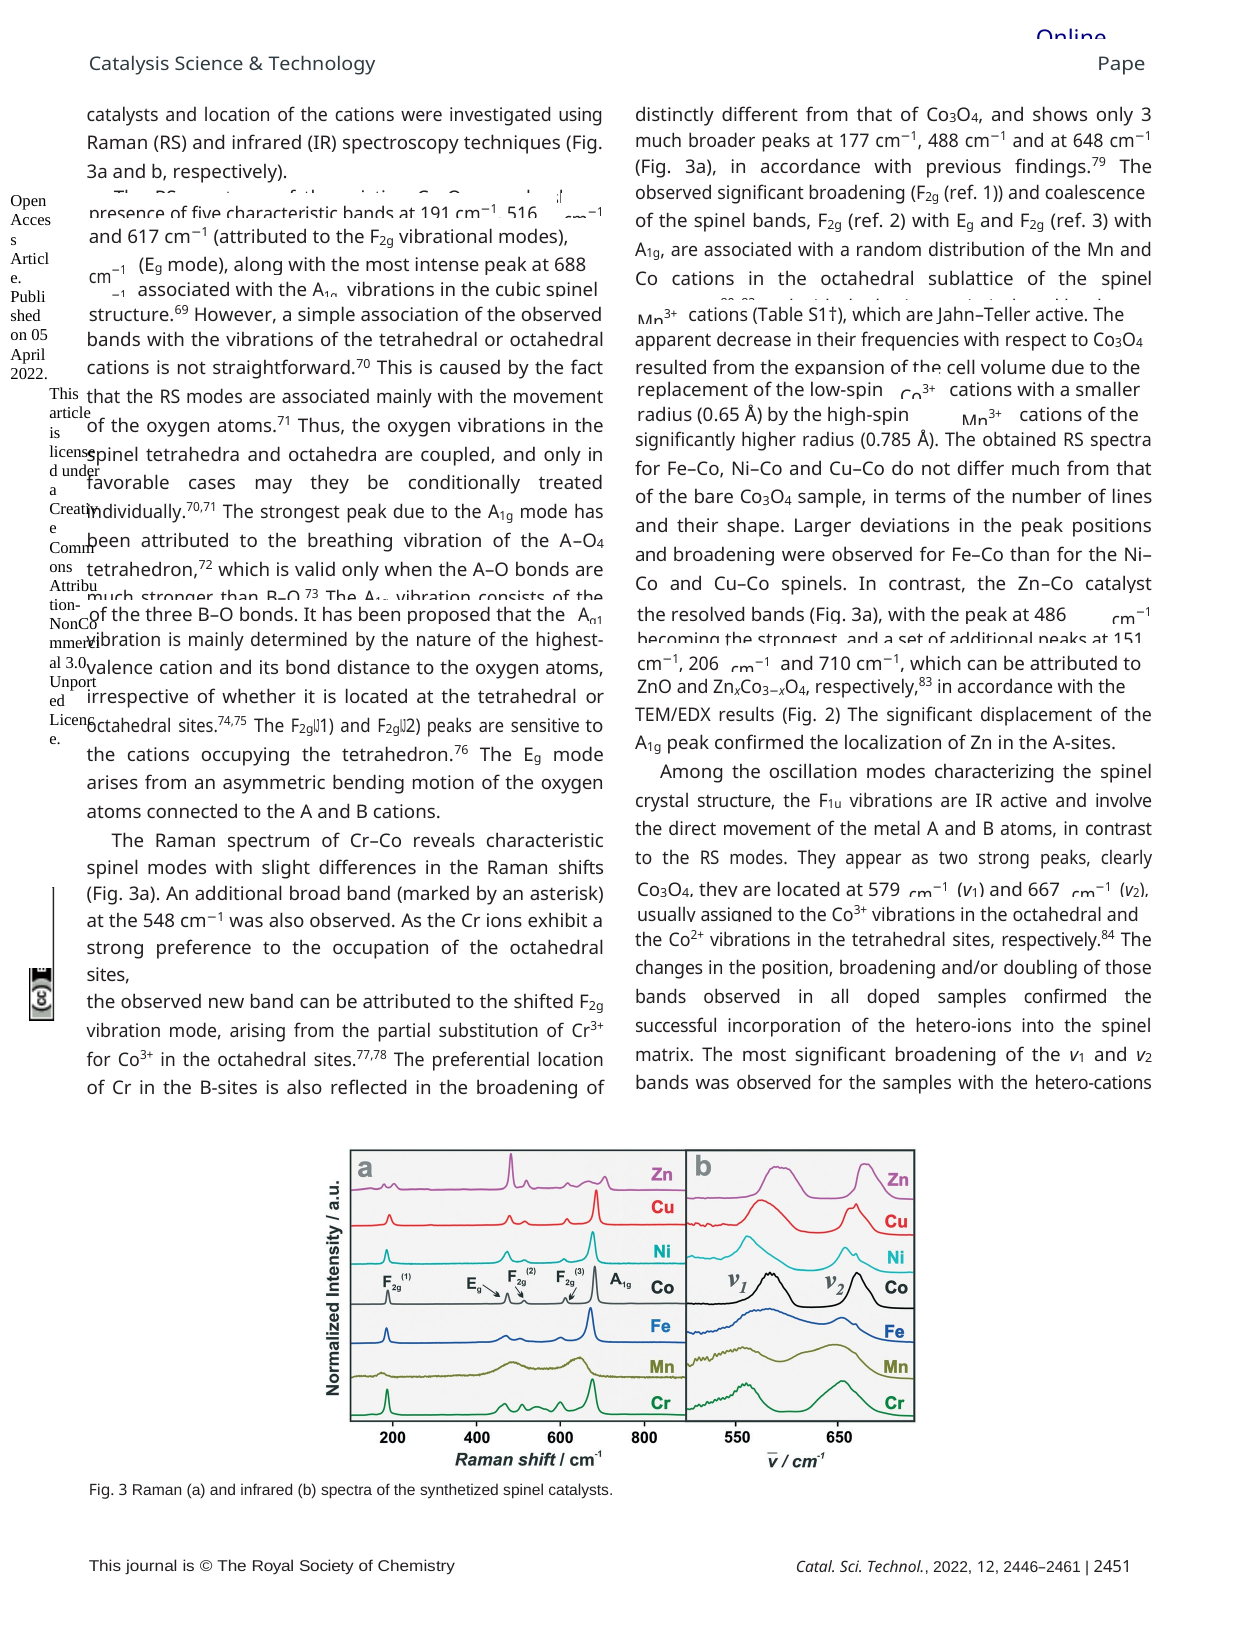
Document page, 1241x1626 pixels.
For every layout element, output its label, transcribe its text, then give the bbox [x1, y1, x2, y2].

text distinctly different from that of Co3O4, and shows only 3 much broader peaks at 177 cm−1, 488 cm−1 and at 648 cm−1 (Fig. 3a), in accordance with previous findings.79 The observed significant broadening (F2g (ref. 1)) and coalescence [635, 101, 1152, 205]
text associated with the [137, 276, 310, 297]
text bands with the vibrations of the tetrahedral or octahedral cations is not straightforward.70 This is caused by the fact that the RS modes are associated mainly with the movement of the oxygen atoms.71 Thus, the oxygen vibrations in the spinel tetrahedra and octahedra are coupled, and only in favorable cases may they be conditionally treated individually.70,71 The strongest peak due to the A1g mode has been attributed to the breathing vibration of the A–O4 tetrahedron,72 which is valid only when the A–O bonds are much stronger than B–O.73 The A1g vibration consists of the stretching of the A–O bond and the concomitant deformation [86, 326, 604, 601]
text (v2), [1120, 876, 1154, 897]
text Ag1 [578, 601, 605, 624]
text and 617 cm−1 (attributed to the F2g vibrational modes), 477 [88, 223, 605, 252]
text cm−1 [1071, 872, 1113, 897]
text cm−1 [1112, 597, 1154, 624]
text This journal is © The Royal Society of Chemistry 2022 [88, 1556, 489, 1576]
text cm−1 [731, 647, 773, 672]
text View Article Online [1036, 22, 1153, 38]
text The RS spectrum of the pristine Co3O4 sample shows the [113, 187, 605, 202]
text cm−1 [908, 872, 950, 897]
text Catalysis Science & Technology [88, 51, 386, 74]
text Paper [1097, 51, 1154, 74]
text of the three B–O bonds. It has been proposed that the [88, 601, 571, 624]
text cm−1, 206 [637, 648, 723, 672]
text usually assigned to the Co3+ vibrations in the octahedral and [637, 901, 1154, 922]
text the Co2+ vibrations in the tetrahedral sites, respectively.84 The changes in the position, broadening and/or doubling of those bands observed in all doped samples confirmed the successful incorporation of the hetero-ions into the spinel matrix. The most significant broadening of the v1 and v2 bands was observed for the samples with the hetero-cations that prefer to occupy the octahedral sites (Cr, Mn, Fe), which also shifted [635, 926, 1152, 1101]
text (v1) and 667 [957, 876, 1064, 897]
text presence of five characteristic bands at 191 cm−1, 516 [88, 198, 557, 218]
text vibrations in the cubic spinel [340, 276, 606, 301]
text Mn3+ [961, 398, 1006, 425]
text cations (Table S1†), which are Jahn–Teller active. The [688, 301, 1154, 324]
text cations of the [1019, 401, 1154, 425]
text Catal. Sci. Technol., 2022, 12, 2446–2461 | 2451 [796, 1555, 1153, 1577]
text TEM/EDX results (Fig. 2) The significant displacement of the A1g peak confirmed the localization of Zn in the A-sites. [635, 701, 1152, 755]
text vibration is mainly determined by the nature of the highest- valence cation and its bond distance to the oxygen atoms, irrespective of whether it is located at the tetrahedral or octahedral sites.74,75 The F2gĲ1) and F2gĲ2) peaks are sensitive to the cations occupying the tetrahedron.76 The Eg mode arises from an asymmetric bending motion of the oxygen atoms connected to the A and B cations. [86, 626, 604, 824]
text Co3+ [900, 373, 939, 399]
text of the spinel bands, F2g (ref. 2) with Eg and F2g (ref. 3) with A1g, are associated with a random distribution of the Mn and Co cations in the octahedral sublattice of the spinel structure,80–82 and with the lattice strain induced by the [635, 207, 1152, 301]
text becoming the strongest, and a set of additional peaks at 151 [637, 626, 1154, 651]
text and 710 cm−1, which can be attributed to [780, 648, 1154, 672]
text A1g [312, 276, 340, 297]
text Open Access Article. Published on 05 April 2022. [10, 191, 52, 383]
text radius (0.65 Å) by the high-spin [637, 401, 948, 425]
text The Raman spectrum of Cr–Co reveals characteristic spinel modes with slight differences in the Raman shifts (Fig. 3a). An additional broad band (marked by an asterisk) at the 548 cm−1 was also observed. As the Cr ions exhibit a strong preference to the occupation of the octahedral sites, [86, 827, 604, 987]
text replacement of the low-spin [637, 376, 890, 399]
text Among the oscillation modes characterizing the spinel crystal structure, the F1u vibrations are IR active and involve the direct movement of the metal A and B atoms, in contrast to the RS modes. They appear as two strong peaks, clearly observed in the IR spectra of the examined samples (Fig. 3b). In the case of [635, 758, 1152, 876]
text the observed new band can be attributed to the shifted F2g vibration mode, arising from the partial substitution of Cr3+ for Co3+ in the octahedral sites.77,78 The preferential location of Cr in the B-sites is also reflected in the broadening of the Eg and F2g bands. Such location was additionally confirmed by the XPS spectra and Rietveld analysis of the XRD patterns (see below). The RS spectrum of the Mn–Co sample is [86, 988, 604, 1101]
text cations with a smaller [949, 376, 1154, 401]
text (Eg mode), along with the most intense peak at 688 [138, 251, 605, 275]
text the resolved bands (Fig. 3a), with the peak at 486 [637, 601, 1102, 624]
text structure.69 However, a simple association of the observed [88, 301, 605, 324]
text significantly higher radius (0.785 Å). The obtained RS spectra for Fe–Co, Ni–Co and Cu–Co do not differ much from that of the bare Co3O4 sample, in terms of the number of lines and their shape. Larger deviations in the peak positions and broadening were observed for Fe–Co than for the Ni–Co and Cu–Co spinels. In contrast, the Zn–Co catalyst exhibited significant changes in both the frequencies and intensities of [635, 426, 1152, 601]
text catalysts and location of the cations were investigated using Raman (RS) and infrared (IR) spectroscopy techniques (Fig. 3a and b, respectively). [86, 101, 604, 184]
text cm−1 [563, 197, 606, 226]
text apparent decrease in their frequencies with respect to Co3O4 resulted from the expansion of the cell volume due to the [635, 326, 1153, 376]
text ZnO and ZnxCo3−xO4, respectively,83 in accordance with the [637, 673, 1154, 699]
text Co3O4, they are located at 579 [637, 876, 901, 897]
text Fig. 3 Raman (a) and infrared (b) spectra of the synthetized spinel catalysts. [88, 1479, 641, 1499]
text Mn3+ [637, 298, 682, 324]
text cm−1 cm−1 [88, 247, 129, 297]
